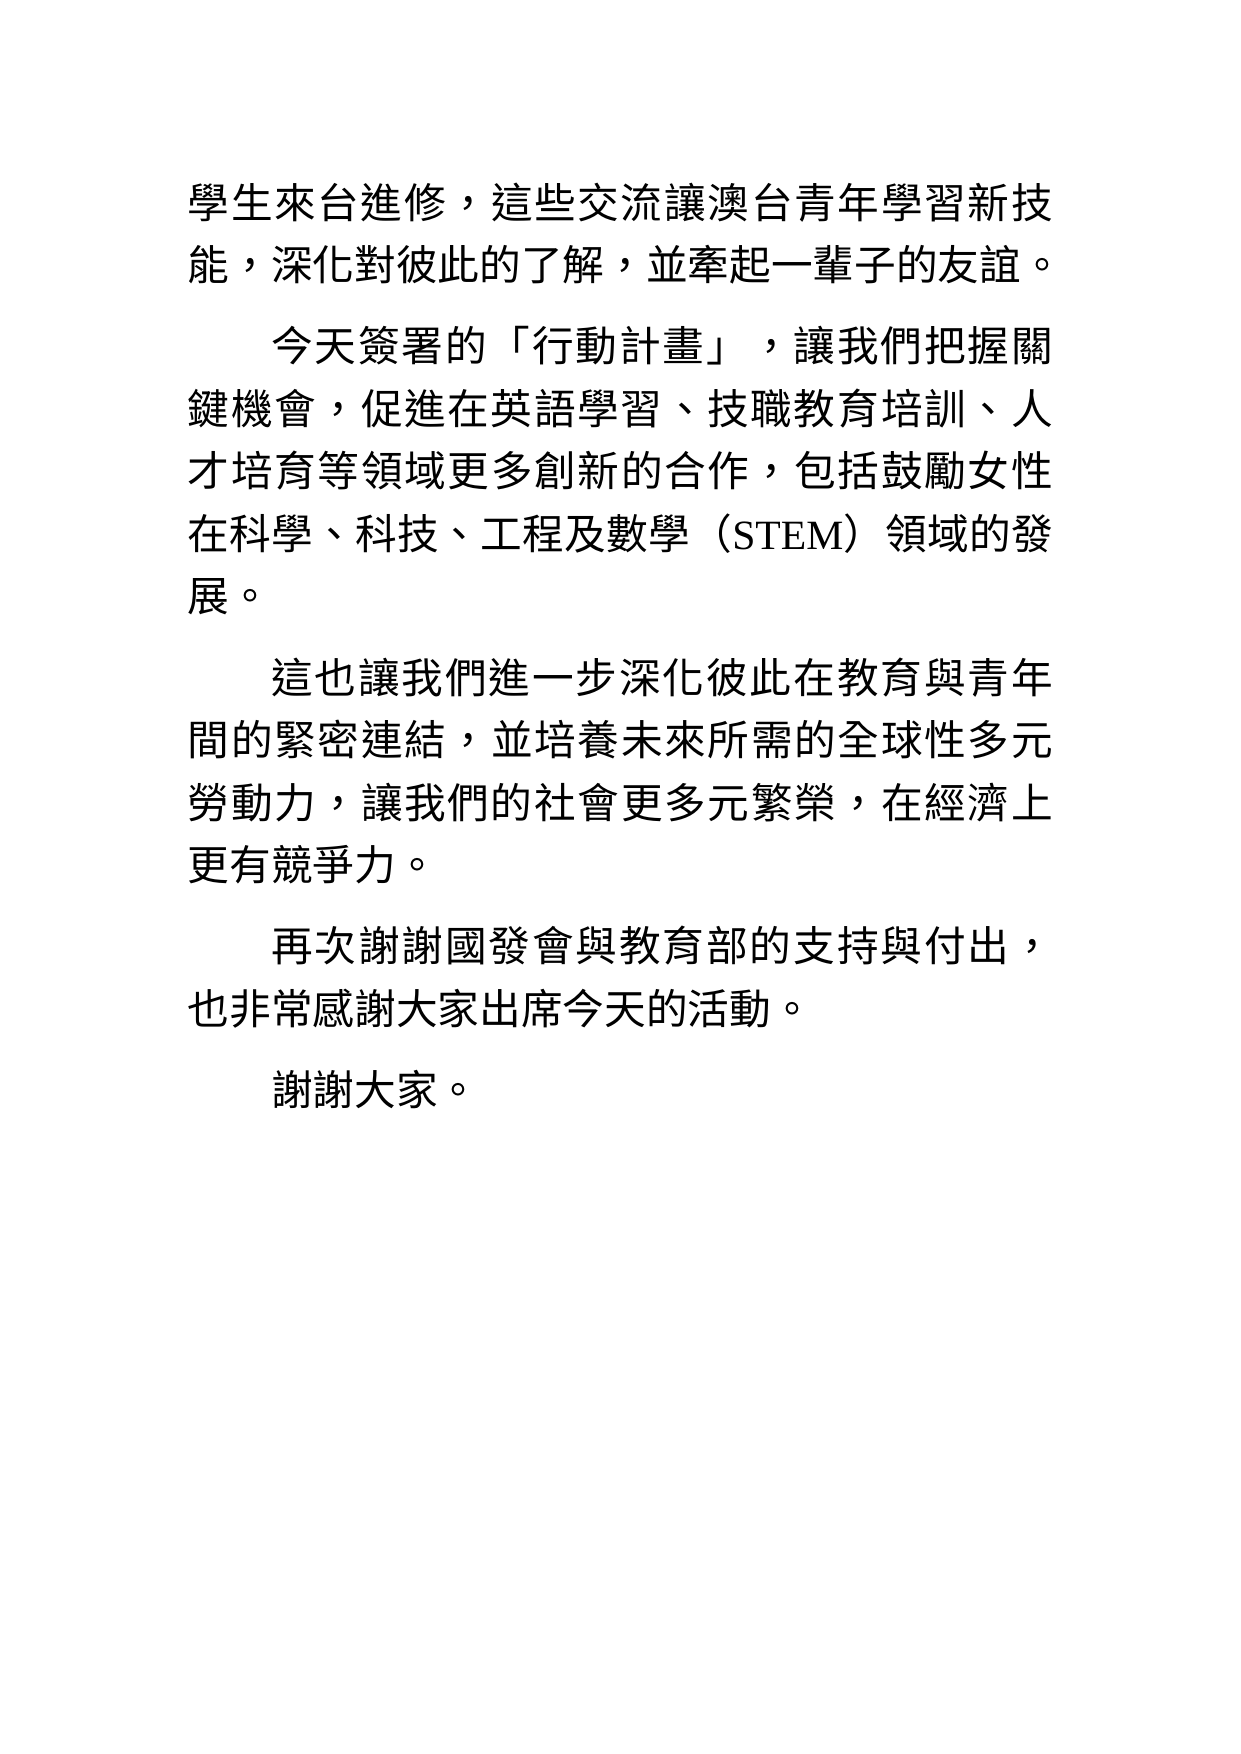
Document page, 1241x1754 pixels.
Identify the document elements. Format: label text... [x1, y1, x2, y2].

text 今天簽署的「行動計畫」，讓我們把握關鍵機會，促進在英語學習、技職教育培訓、人才培育等領域更多創新的合作，包括鼓勵女性在科學、科技、工程及數學（STEM）領域的發展。 [187, 302, 1053, 614]
text 在疫情前，每年有超過1萬8千名台灣學生在澳洲求學；有超過25萬名台灣青年參與了澳洲的「打工度假計畫」；而澳洲政府推動的「新可倫坡計畫」也已經支持超過1千名澳洲學生來台進修，這些交流讓澳台青年學習新技能，深化對彼此的了解，並牽起一輩子的友誼。 [187, 158, 1053, 283]
text 謝謝大家。 [187, 1046, 1053, 1108]
text 這也讓我們進一步深化彼此在教育與青年間的緊密連結，並培養未來所需的全球性多元勞動力，讓我們的社會更多元繁榮，在經濟上更有競爭力。 [187, 633, 1053, 883]
text 再次謝謝國發會與教育部的支持與付出，也非常感謝大家出席今天的活動。 [187, 902, 1053, 1027]
